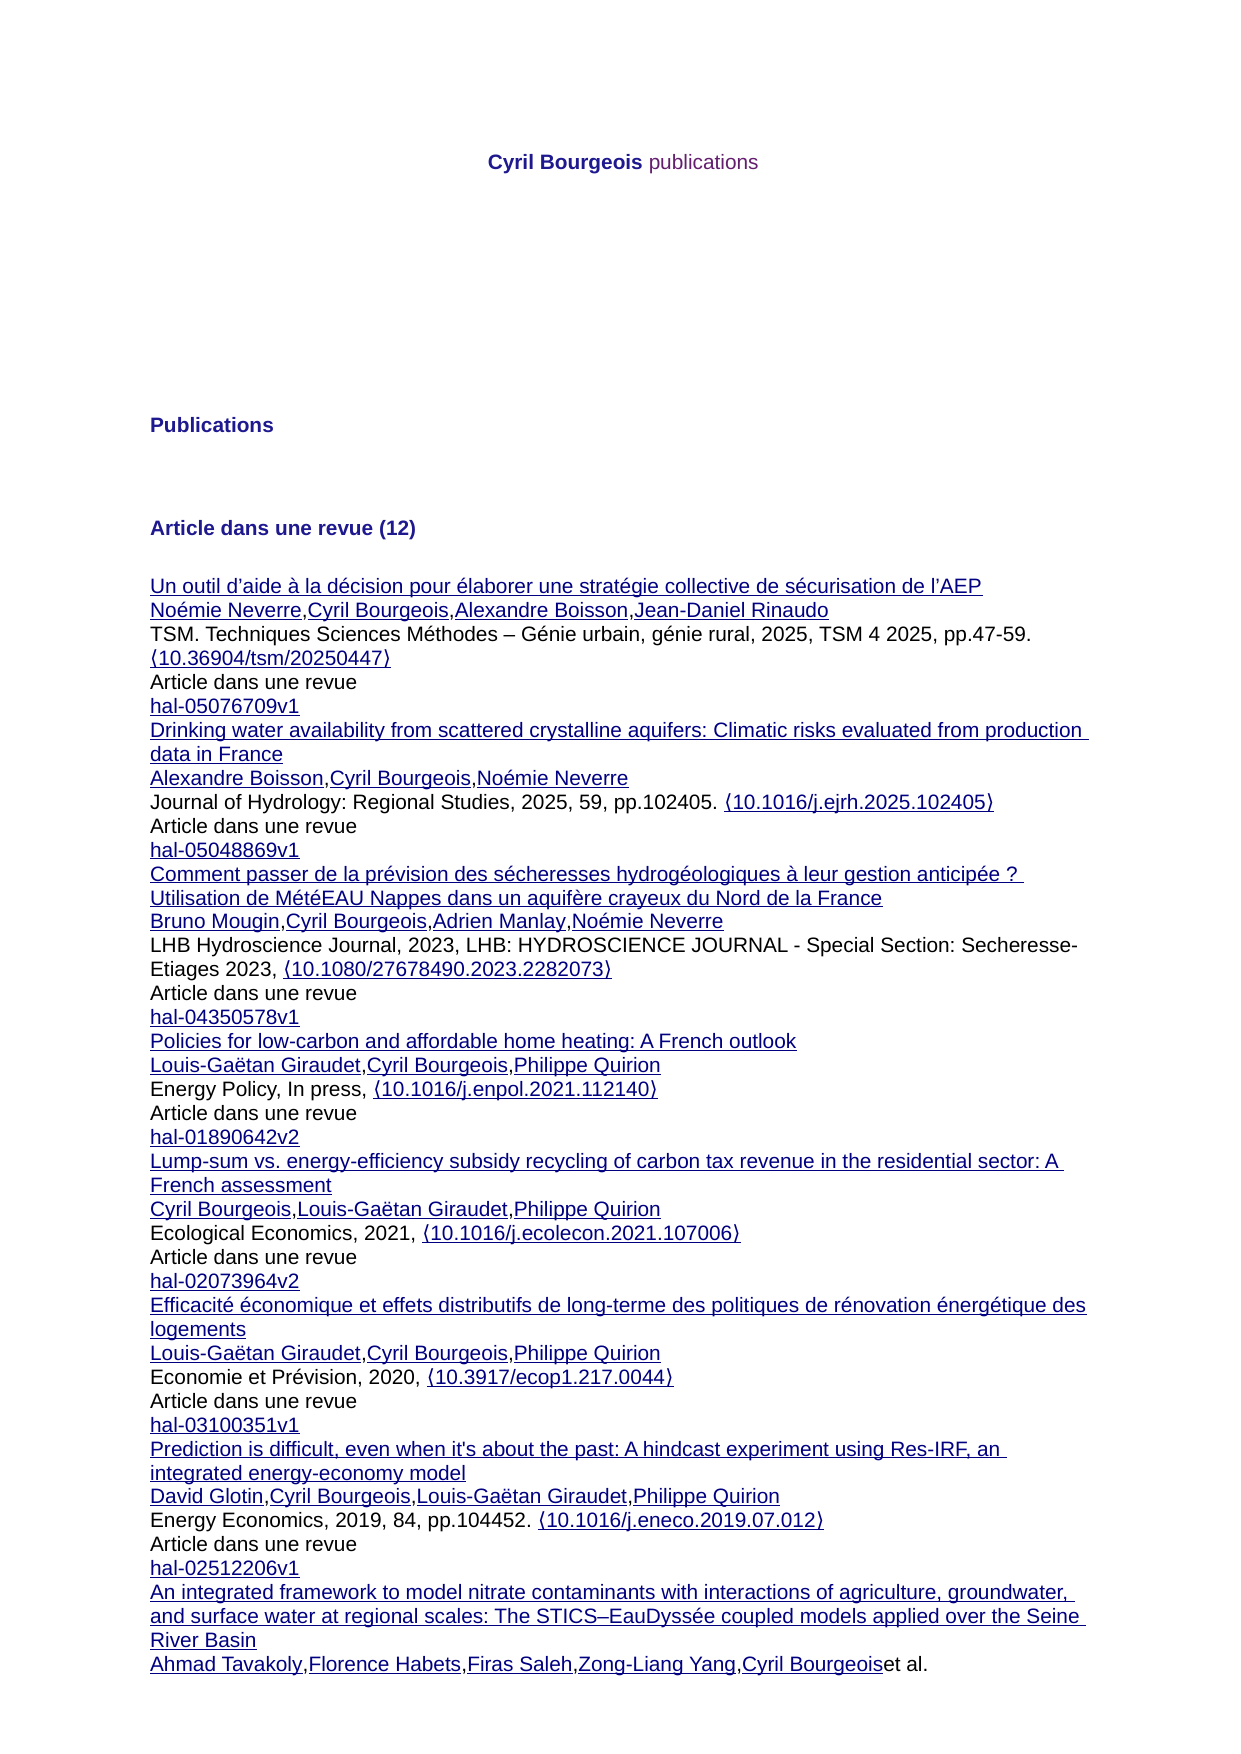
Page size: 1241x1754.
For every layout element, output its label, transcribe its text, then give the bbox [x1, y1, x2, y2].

subtitle Publications [150, 412, 1090, 436]
table_cell Policies for low-carbon and affordable home heating: A French outlook Louis-Gaëtan Giraudet,Cyril Bourgeois,Philippe Quirion Energy Policy, In press, ⟨10.1016/j.enpol.2021.112140⟩ Article dans une revue hal-01890642v2 [150, 1029, 1090, 1149]
subtitle Cyril Bourgeois publications [150, 150, 1090, 174]
table_cell Comment passer de la prévision des sécheresses hydrogéologiques à leur gestion anticipée ? Utilisation de MétéEAU Nappes dans un aquifère crayeux du Nord de la France Bruno Mougin,Cyril Bourgeois,Adrien Manlay,Noémie Neverre LHB Hydroscience Journal, 2023, LHB: HYDROSCIENCE JOURNAL - Special Section: Secheresse-Etiages 2023, ⟨10.1080/27678490.2023.2282073⟩ Article dans une revue hal-04350578v1 [150, 861, 1090, 1029]
table_header Un outil d’aide à la décision pour élaborer une stratégie collective de sécurisation de l’AEP Noémie Neverre,Cyril Bourgeois,Alexandre Boisson,Jean-Daniel Rinaudo TSM. Techniques Sciences Méthodes – Génie urbain, génie rural, 2025, TSM 4 2025, pp.47-59. ⟨10.36904/tsm/20250447⟩ Article dans une revue hal-05076709v1 [150, 574, 1090, 718]
table_cell Prediction is difficult, even when it's about the past: A hindcast experiment using Res-IRF, an integrated energy-economy model David Glotin,Cyril Bourgeois,Louis-Gaëtan Giraudet,Philippe Quirion Energy Economics, 2019, 84, pp.104452. ⟨10.1016/j.eneco.2019.07.012⟩ Article dans une revue hal-02512206v1 [150, 1436, 1090, 1580]
subtitle Article dans une revue (12) [150, 516, 1090, 539]
table_cell Drinking water availability from scattered crystalline aquifers: Climatic risks evaluated from production data in France Alexandre Boisson,Cyril Bourgeois,Noémie Neverre Journal of Hydrology: Regional Studies, 2025, 59, pp.102405. ⟨10.1016/j.ejrh.2025.102405⟩ Article dans une revue hal-05048869v1 [150, 718, 1090, 861]
table_cell Lump-sum vs. energy-efficiency subsidy recycling of carbon tax revenue in the residential sector: A French assessment Cyril Bourgeois,Louis-Gaëtan Giraudet,Philippe Quirion Ecological Economics, 2021, ⟨10.1016/j.ecolecon.2021.107006⟩ Article dans une revue hal-02073964v2 [150, 1149, 1090, 1293]
table_cell An integrated framework to model nitrate contaminants with interactions of agriculture, groundwater, and surface water at regional scales: The STICS–EauDyssée coupled models applied over the Seine River Basin Ahmad Tavakoly,Florence Habets,Firas Saleh,Zong-Liang Yang,Cyril Bourgeoiset al. [150, 1580, 1090, 1676]
table_cell Efficacité économique et effets distributifs de long-terme des politiques de rénovation énergétique des logements Louis-Gaëtan Giraudet,Cyril Bourgeois,Philippe Quirion Economie et Prévision, 2020, ⟨10.3917/ecop1.217.0044⟩ Article dans une revue hal-03100351v1 [150, 1293, 1090, 1436]
